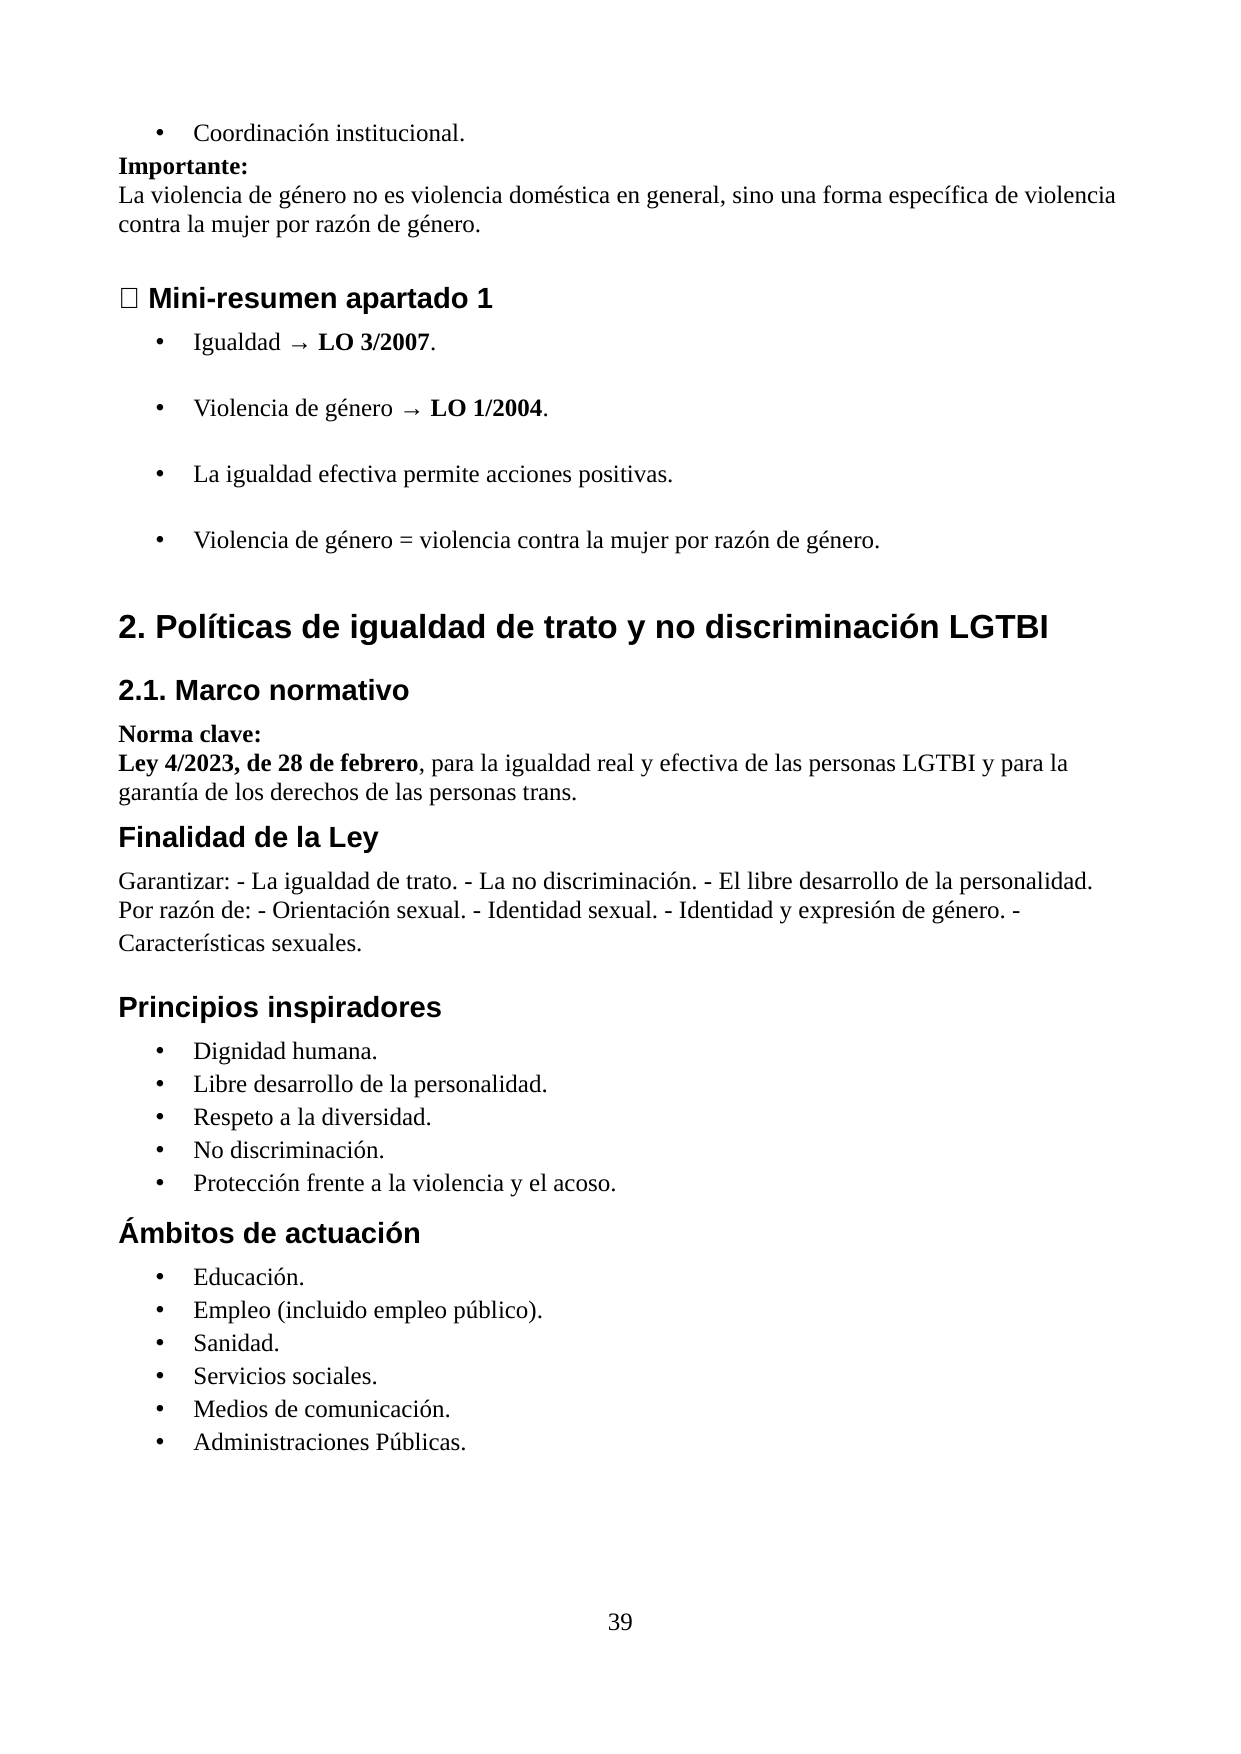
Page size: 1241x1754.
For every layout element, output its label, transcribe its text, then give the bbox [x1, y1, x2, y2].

list Respeto a la diversidad. [156, 1102, 1122, 1131]
text Importante: La violencia de género no es violencia doméstica en general, sino una forma específica de violencia contra la mujer por razón de género. [118, 151, 1122, 237]
text Norma clave: Ley 4/2023, de 28 de febrero, para la igualdad real y efectiva de las personas LGTBI y para la garantía de los derechos de las personas trans. [118, 719, 1122, 805]
list Administraciones Públicas. [156, 1427, 1122, 1456]
subtitle Ámbitos de actuación [118, 1216, 1122, 1249]
list Educación. [156, 1262, 1122, 1290]
subtitle 2.1. Marco normativo [118, 673, 1122, 707]
text Garantizar: - La igualdad de trato. - La no discriminación. - El libre desarrollo de la personalidad. [118, 866, 1122, 895]
text Por razón de: - Orientación sexual. - Identidad sexual. - Identidad y expresión de género. - Características sexuales. [118, 895, 1122, 956]
list Violencia de género → LO 1/2004. [156, 393, 1122, 454]
subtitle Finalidad de la Ley [118, 820, 1122, 853]
list Sanidad. [156, 1328, 1122, 1356]
list Empleo (incluido empleo público). [156, 1295, 1122, 1323]
list Servicios sociales. [156, 1361, 1122, 1389]
subtitle 🧠 Mini-resumen apartado 1 [118, 281, 1122, 314]
list Violencia de género = violencia contra la mujer por razón de género. [156, 525, 1122, 554]
list Dignidad humana. [156, 1036, 1122, 1065]
list Coordinación institucional. [156, 118, 1122, 147]
list Libre desarrollo de la personalidad. [156, 1069, 1122, 1098]
list Igualdad → LO 3/2007. [156, 327, 1122, 388]
list Medios de comunicación. [156, 1394, 1122, 1422]
subtitle Principios inspiradores [118, 990, 1122, 1023]
list La igualdad efectiva permite acciones positivas. [156, 459, 1122, 521]
subtitle 2. Políticas de igualdad de trato y no discriminación LGTBI [118, 607, 1122, 646]
list Protección frente a la violencia y el acoso. [156, 1168, 1122, 1197]
list No discriminación. [156, 1135, 1122, 1164]
